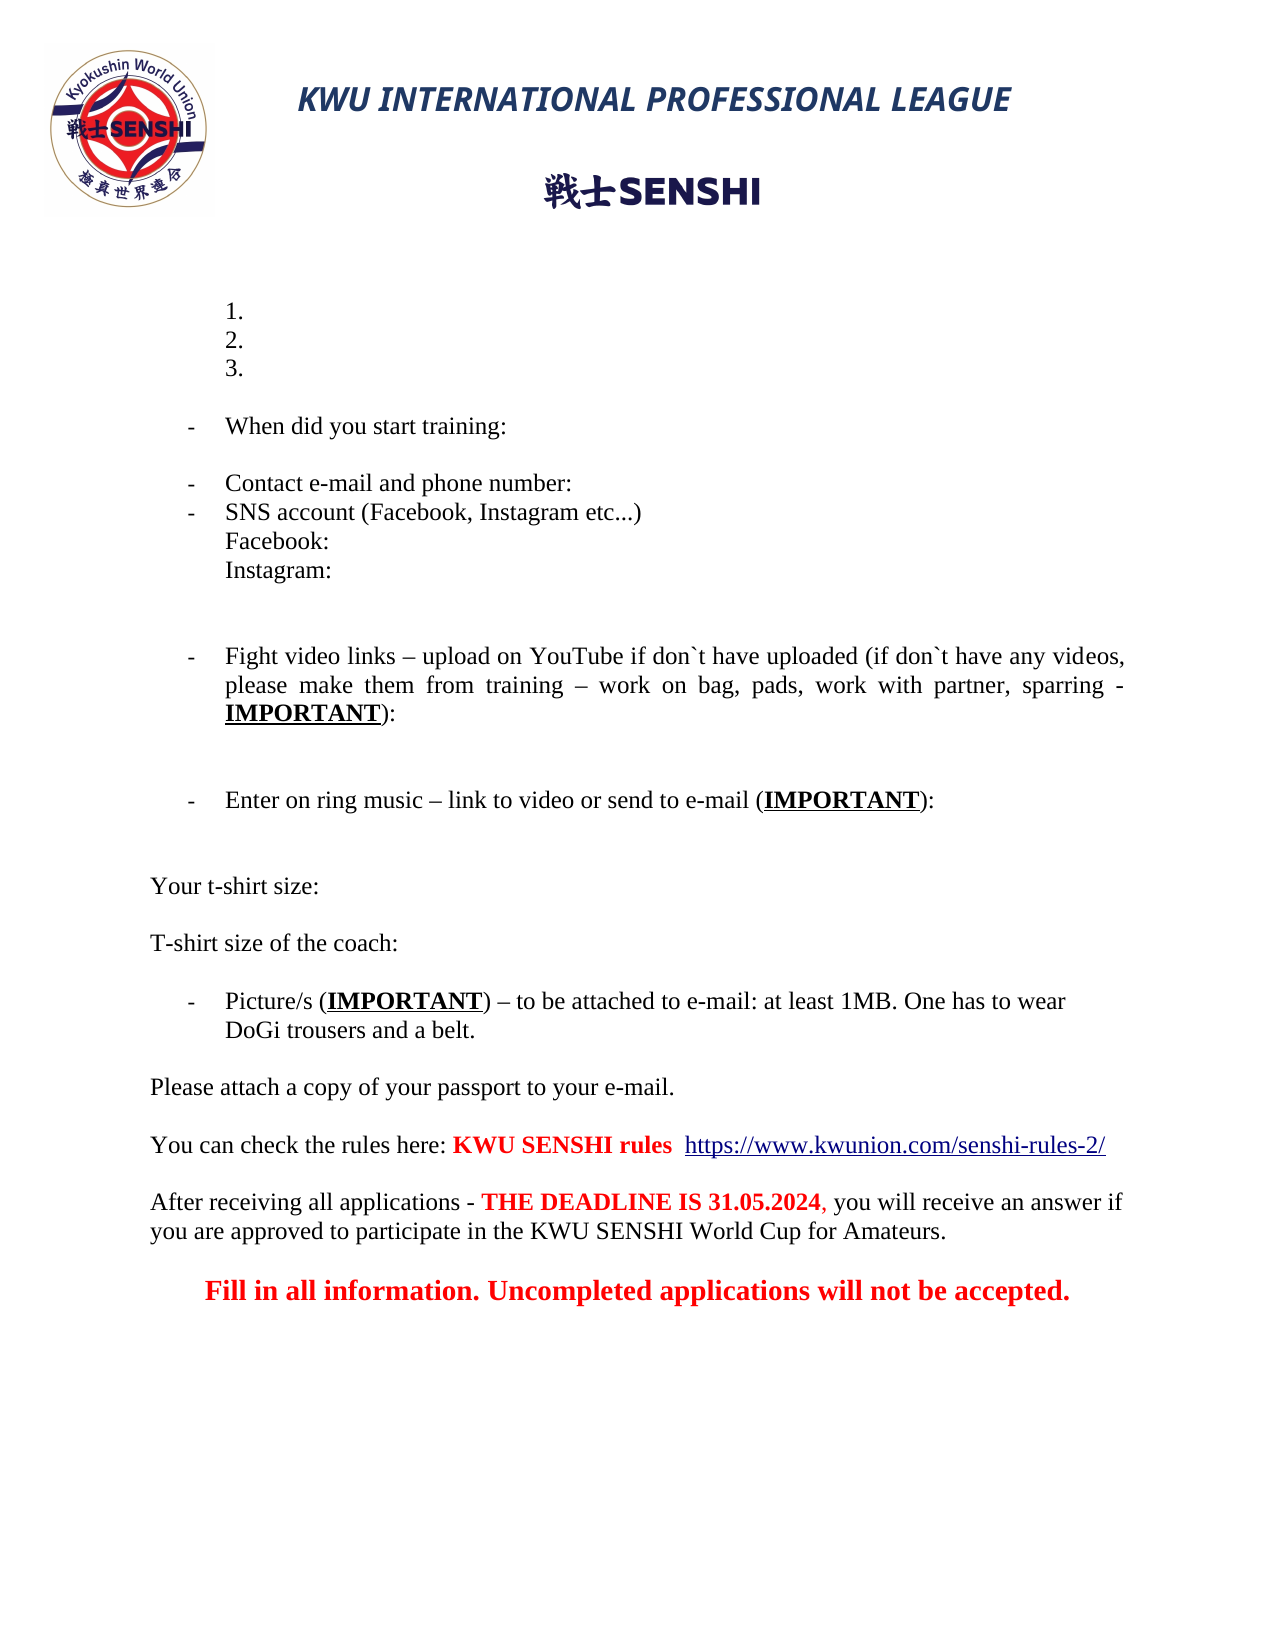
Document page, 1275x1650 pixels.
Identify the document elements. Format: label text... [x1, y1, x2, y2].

list Contact e-mail and phone number: [187, 468, 1125, 497]
list SNS account (Facebook, Instagram etc...) Facebook: Instagram: [187, 497, 1125, 583]
text Fill in all information. Uncompleted applications will not be accepted. [150, 1273, 1125, 1307]
text After receiving all applications - THE DEADLINE IS 31.05.2024, you will receive an answer if you are approved to participate in the KWU SENSHI World Cup for Amateurs. [150, 1187, 1125, 1245]
text Please attach a copy of your passport to your e-mail. [150, 1072, 1125, 1101]
list When did you start training: [187, 411, 1125, 440]
text You can check the rules here: KWU SENSHI rules https://www.kwunion.com/senshi-rules-2/ [150, 1130, 1125, 1158]
text T-shirt size of the coach: [150, 928, 1125, 957]
list Fight video links – upload on YouTube if don`t have uploaded (if don`t have any vidеos, please make them from training – work on bag, pads, work with partner, sparring - IMPORTANT): [187, 641, 1125, 727]
text Your t-shirt size: [150, 871, 1125, 900]
list Enter on ring music – link to video or send to e-mail (IMPORTANT): [187, 785, 1125, 813]
list Picture/s (IMPORTANT) – to be attached to e-mail: at least 1MB. One has to wear DoGi trousers and a belt. [187, 986, 1125, 1043]
